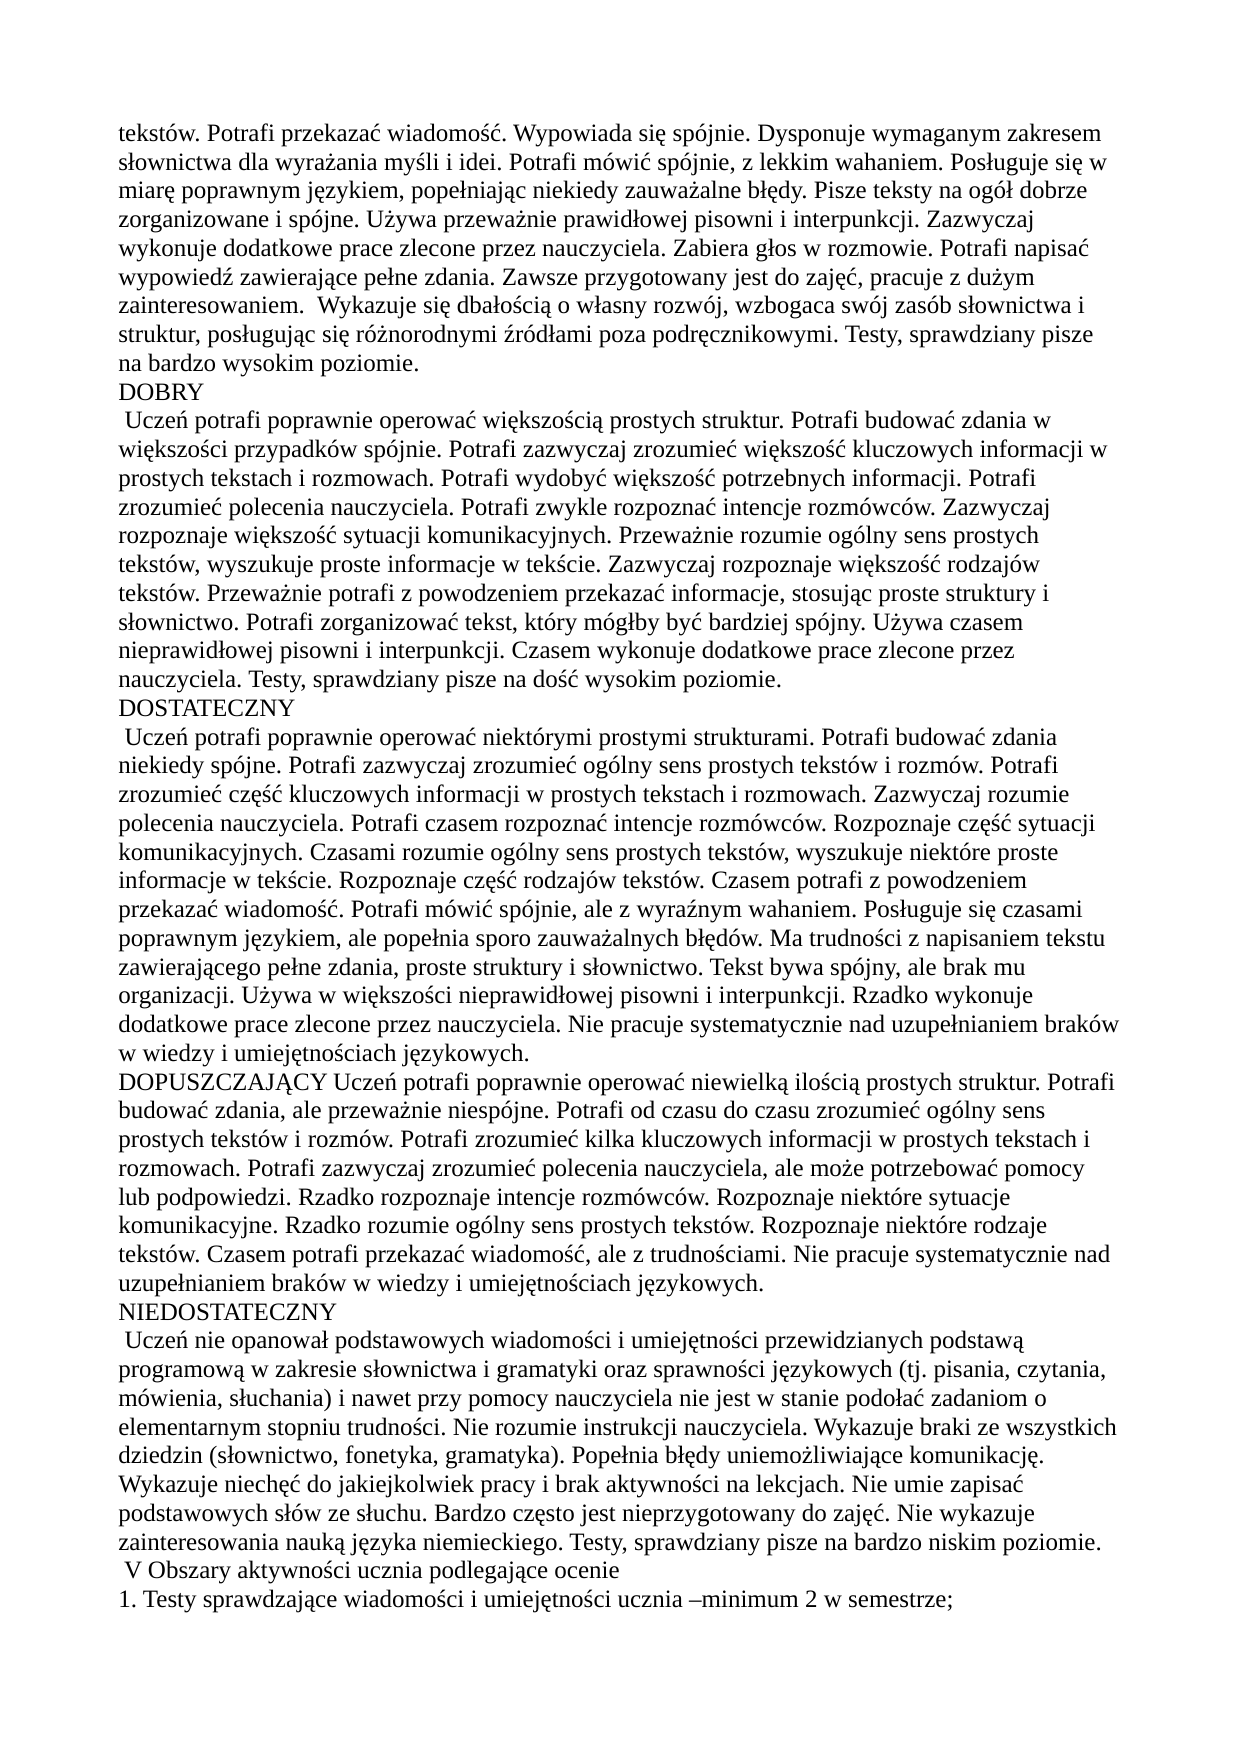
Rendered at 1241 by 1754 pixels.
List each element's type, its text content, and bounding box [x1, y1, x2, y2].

text Uczeń nie opanował podstawowych wiadomości i umiejętności przewidzianych podstawą programową w zakresie słownictwa i gramatyki oraz sprawności językowych (tj. pisania, czytania, mówienia, słuchania) i nawet przy pomocy nauczyciela nie jest w stanie podołać zadaniom o elementarnym stopniu trudności. Nie rozumie instrukcji nauczyciela. Wykazuje braki ze wszystkich dziedzin (słownictwo, fonetyka, gramatyka). Popełnia błędy uniemożliwiające komunikację. Wykazuje niechęć do jakiejkolwiek pracy i brak aktywności na lekcjach. Nie umie zapisać podstawowych słów ze słuchu. Bardzo często jest nieprzygotowany do zajęć. Nie wykazuje zainteresowania nauką języka niemieckiego. Testy, sprawdziany pisze na bardzo niskim poziomie. [118, 1326, 1122, 1556]
text DOSTATECZNY [118, 693, 1122, 722]
text Uczeń potrafi poprawnie operować niektórymi prostymi strukturami. Potrafi budować zdania niekiedy spójne. Potrafi zazwyczaj zrozumieć ogólny sens prostych tekstów i rozmów. Potrafi zrozumieć część kluczowych informacji w prostych tekstach i rozmowach. Zazwyczaj rozumie polecenia nauczyciela. Potrafi czasem rozpoznać intencje rozmówców. Rozpoznaje część sytuacji komunikacyjnych. Czasami rozumie ogólny sens prostych tekstów, wyszukuje niektóre proste informacje w tekście. Rozpoznaje część rodzajów tekstów. Czasem potrafi z powodzeniem przekazać wiadomość. Potrafi mówić spójnie, ale z wyraźnym wahaniem. Posługuje się czasami poprawnym językiem, ale popełnia sporo zauważalnych błędów. Ma trudności z napisaniem tekstu zawierającego pełne zdania, proste struktury i słownictwo. Tekst bywa spójny, ale brak mu organizacji. Używa w większości nieprawidłowej pisowni i interpunkcji. Rzadko wykonuje dodatkowe prace zlecone przez nauczyciela. Nie pracuje systematycznie nad uzupełnianiem braków w wiedzy i umiejętnościach językowych. [118, 722, 1122, 1067]
text DOBRY [118, 377, 1122, 406]
text Uczeń potrafi poprawnie operować większością prostych struktur. Potrafi budować zdania w większości przypadków spójnie. Potrafi zazwyczaj zrozumieć większość kluczowych informacji w prostych tekstach i rozmowach. Potrafi wydobyć większość potrzebnych informacji. Potrafi zrozumieć polecenia nauczyciela. Potrafi zwykle rozpoznać intencje rozmówców. Zazwyczaj rozpoznaje większość sytuacji komunikacyjnych. Przeważnie rozumie ogólny sens prostych tekstów, wyszukuje proste informacje w tekście. Zazwyczaj rozpoznaje większość rodzajów tekstów. Przeważnie potrafi z powodzeniem przekazać informacje, stosując proste struktury i słownictwo. Potrafi zorganizować tekst, który mógłby być bardziej spójny. Używa czasem nieprawidłowej pisowni i interpunkcji. Czasem wykonuje dodatkowe prace zlecone przez nauczyciela. Testy, sprawdziany pisze na dość wysokim poziomie. [118, 406, 1122, 693]
text 1. Testy sprawdzające wiadomości i umiejętności ucznia –minimum 2 w semestrze; [118, 1584, 1122, 1613]
text tekstów. Potrafi przekazać wiadomość. Wypowiada się spójnie. Dysponuje wymaganym zakresem słownictwa dla wyrażania myśli i idei. Potrafi mówić spójnie, z lekkim wahaniem. Posługuje się w miarę poprawnym językiem, popełniając niekiedy zauważalne błędy. Pisze teksty na ogół dobrze zorganizowane i spójne. Używa przeważnie prawidłowej pisowni i interpunkcji. Zazwyczaj wykonuje dodatkowe prace zlecone przez nauczyciela. Zabiera głos w rozmowie. Potrafi napisać wypowiedź zawierające pełne zdania. Zawsze przygotowany jest do zajęć, pracuje z dużym zainteresowaniem. Wykazuje się dbałością o własny rozwój, wzbogaca swój zasób słownictwa i struktur, posługując się różnorodnymi źródłami poza podręcznikowymi. Testy, sprawdziany pisze na bardzo wysokim poziomie. [118, 118, 1122, 377]
text NIEDOSTATECZNY [118, 1297, 1122, 1326]
text V Obszary aktywności ucznia podlegające ocenie [118, 1556, 1122, 1584]
text DOPUSZCZAJĄCY Uczeń potrafi poprawnie operować niewielką ilością prostych struktur. Potrafi budować zdania, ale przeważnie niespójne. Potrafi od czasu do czasu zrozumieć ogólny sens prostych tekstów i rozmów. Potrafi zrozumieć kilka kluczowych informacji w prostych tekstach i rozmowach. Potrafi zazwyczaj zrozumieć polecenia nauczyciela, ale może potrzebować pomocy lub podpowiedzi. Rzadko rozpoznaje intencje rozmówców. Rozpoznaje niektóre sytuacje komunikacyjne. Rzadko rozumie ogólny sens prostych tekstów. Rozpoznaje niektóre rodzaje tekstów. Czasem potrafi przekazać wiadomość, ale z trudnościami. Nie pracuje systematycznie nad uzupełnianiem braków w wiedzy i umiejętnościach językowych. [118, 1067, 1122, 1297]
